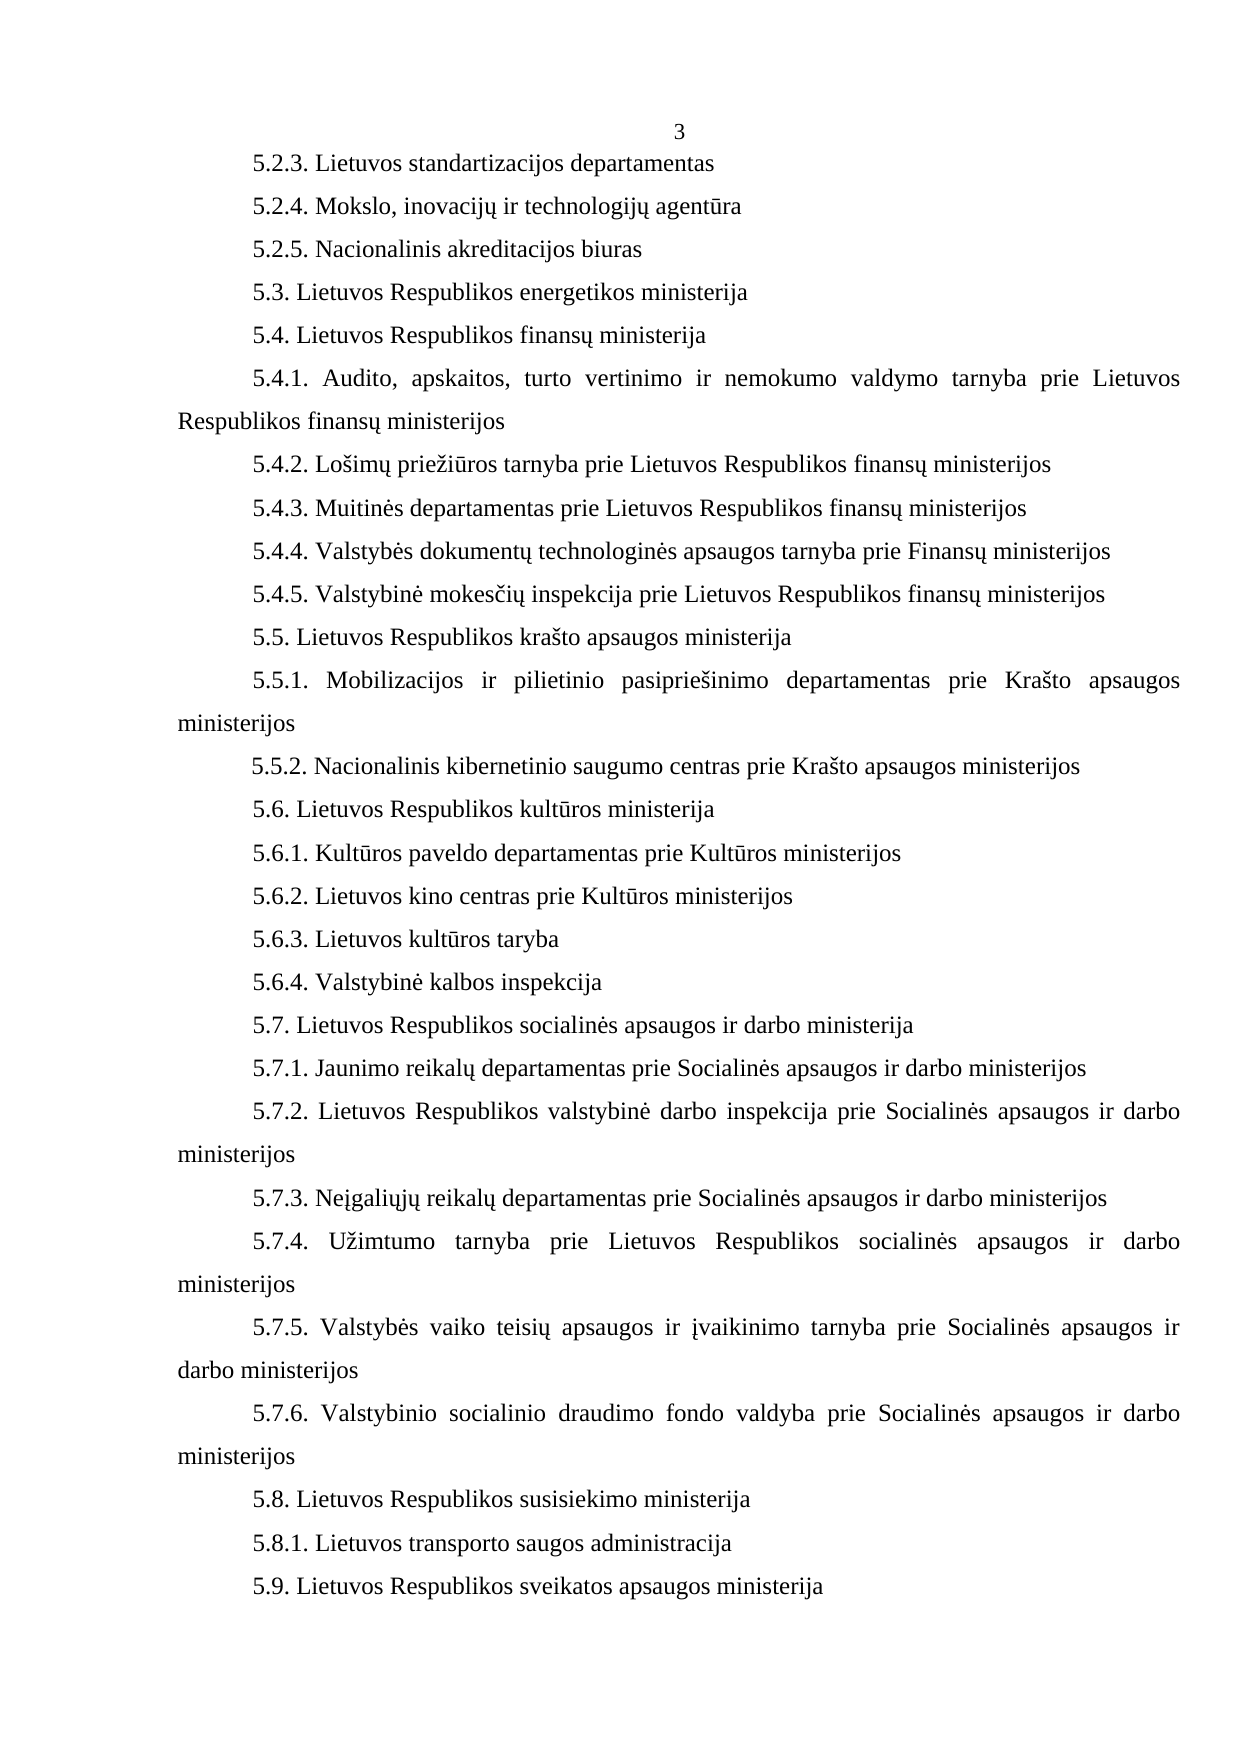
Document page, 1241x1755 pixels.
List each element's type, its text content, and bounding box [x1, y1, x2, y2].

text 5.5.2. Nacionalinis kibernetinio saugumo centras prie Krašto apsaugos ministerijos [177, 751, 1181, 780]
text 5.2.3. Lietuvos standartizacijos departamentas [177, 148, 1181, 176]
text 5.6.2. Lietuvos kino centras prie Kultūros ministerijos [177, 881, 1181, 909]
text 5.5.1. Mobilizacijos ir pilietinio pasipriešinimo departamentas prie Krašto apsaugos ministerijos [177, 665, 1181, 737]
text 5.6.4. Valstybinė kalbos inspekcija [177, 967, 1181, 996]
text 5.8.1. Lietuvos transporto saugos administracija [177, 1528, 1181, 1556]
text 5.7.2. Lietuvos Respublikos valstybinė darbo inspekcija prie Socialinės apsaugos ir darbo ministerijos [177, 1096, 1181, 1168]
text 5.7.5. Valstybės vaiko teisių apsaugos ir įvaikinimo tarnyba prie Socialinės apsaugos ir darbo ministerijos [177, 1312, 1181, 1384]
text 5.7.4. Užimtumo tarnyba prie Lietuvos Respublikos socialinės apsaugos ir darbo ministerijos [177, 1226, 1181, 1298]
text 5.4.1. Audito, apskaitos, turto vertinimo ir nemokumo valdymo tarnyba prie Lietuvos Respublikos finansų ministerijos [177, 363, 1181, 435]
text 5.7.3. Neįgaliųjų reikalų departamentas prie Socialinės apsaugos ir darbo ministerijos [177, 1183, 1181, 1211]
text 5.7.1. Jaunimo reikalų departamentas prie Socialinės apsaugos ir darbo ministerijos [177, 1053, 1181, 1082]
text 5.6. Lietuvos Respublikos kultūros ministerija [177, 794, 1181, 823]
text 5.7. Lietuvos Respublikos socialinės apsaugos ir darbo ministerija [177, 1010, 1181, 1039]
text 5.9. Lietuvos Respublikos sveikatos apsaugos ministerija [177, 1571, 1181, 1599]
text 5.4.3. Muitinės departamentas prie Lietuvos Respublikos finansų ministerijos [177, 493, 1181, 521]
text 5.2.4. Mokslo, inovacijų ir technologijų agentūra [177, 191, 1181, 219]
text 5.4.2. Lošimų priežiūros tarnyba prie Lietuvos Respublikos finansų ministerijos [177, 449, 1181, 478]
text 5.3. Lietuvos Respublikos energetikos ministerija [177, 277, 1181, 306]
text 5.7.6. Valstybinio socialinio draudimo fondo valdyba prie Socialinės apsaugos ir darbo ministerijos [177, 1398, 1181, 1470]
text 5.5. Lietuvos Respublikos krašto apsaugos ministerija [177, 622, 1181, 651]
text 5.4. Lietuvos Respublikos finansų ministerija [177, 320, 1181, 349]
text 5.4.5. Valstybinė mokesčių inspekcija prie Lietuvos Respublikos finansų ministerijos [177, 579, 1181, 608]
text 5.8. Lietuvos Respublikos susisiekimo ministerija [177, 1484, 1181, 1513]
text 5.6.1. Kultūros paveldo departamentas prie Kultūros ministerijos [177, 838, 1181, 866]
text 5.6.3. Lietuvos kultūros taryba [177, 924, 1181, 953]
text 5.4.4. Valstybės dokumentų technologinės apsaugos tarnyba prie Finansų ministerijos [177, 536, 1181, 564]
text 5.2.5. Nacionalinis akreditacijos biuras [177, 234, 1181, 263]
